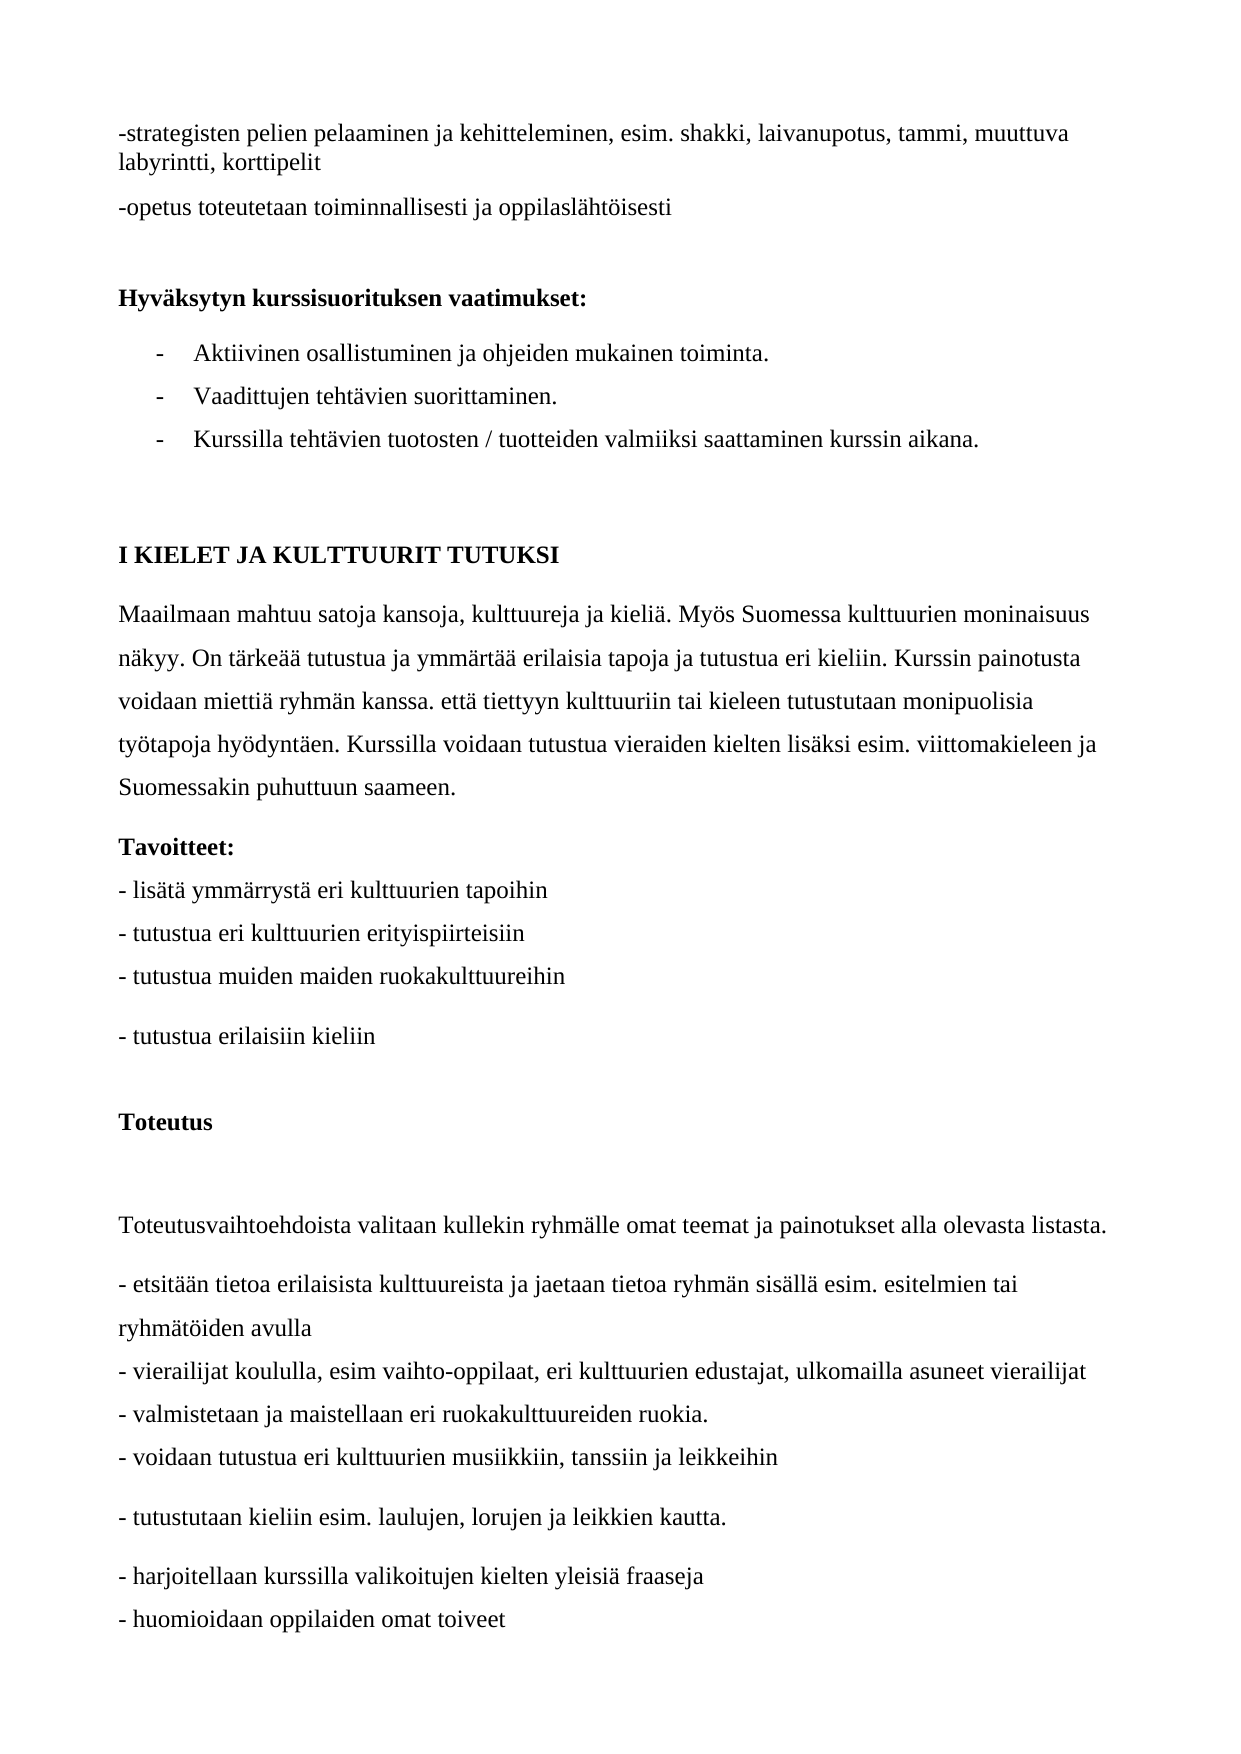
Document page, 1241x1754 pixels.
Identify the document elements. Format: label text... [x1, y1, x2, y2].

text - tutustua erilaisiin kieliin Toteutus [118, 1021, 1122, 1179]
text Maailmaan mahtuu satoja kansoja, kulttuureja ja kieliä. Myös Suomessa kulttuurien moninaisuus näkyy. On tärkeää tutustua ja ymmärtää erilaisia tapoja ja tutustua eri kieliin. Kurssin painotusta voidaan miettiä ryhmän kanssa. että tiettyyn kulttuuriin tai kieleen tutustutaan monipuolisia työtapoja hyödyntäen. Kurssilla voidaan tutustua vieraiden kielten lisäksi esim. viittomakieleen ja Suomessakin puhuttuun saameen. [118, 599, 1122, 801]
list Kurssilla tehtävien tuotosten / tuotteiden valmiiksi saattaminen kurssin aikana. [156, 424, 1122, 453]
text I KIELET JA KULTTUURIT TUTUKSI [118, 540, 1122, 568]
list Aktiivinen osallistuminen ja ohjeiden mukainen toiminta. [156, 338, 1122, 367]
text - etsitään tietoa erilaisista kulttuureista ja jaetaan tietoa ryhmän sisällä esim. esitelmien tai ryhmätöiden avulla - vierailijat koululla, esim vaihto-oppilaat, eri kulttuurien edustajat, ulkomailla asuneet vierailijat - valmistetaan ja maistellaan eri ruokakulttuureiden ruokia. - voidaan tutustua eri kulttuurien musiikkiin, tanssiin ja leikkeihin [118, 1269, 1122, 1471]
text - tutustutaan kieliin esim. laulujen, lorujen ja leikkien kautta. [118, 1502, 1122, 1530]
text Toteutusvaihtoehdoista valitaan kullekin ryhmälle omat teemat ja painotukset alla olevasta listasta. [118, 1210, 1122, 1238]
list Vaadittujen tehtävien suorittaminen. [156, 381, 1122, 410]
text -strategisten pelien pelaaminen ja kehitteleminen, esim. shakki, laivanupotus, tammi, muuttuva labyrintti, korttipelit [118, 118, 1122, 176]
text - harjoitellaan kurssilla valikoitujen kielten yleisiä fraaseja - huomioidaan oppilaiden omat toiveet [118, 1561, 1122, 1633]
text -opetus toteutetaan toiminnallisesti ja oppilaslähtöisesti [118, 192, 1122, 221]
text Hyväksytyn kurssisuorituksen vaatimukset: [118, 283, 1122, 312]
text Tavoitteet: - lisätä ymmärrystä eri kulttuurien tapoihin - tutustua eri kulttuurien erityispiirteisiin - tutustua muiden maiden ruokakulttuureihin [118, 832, 1122, 990]
